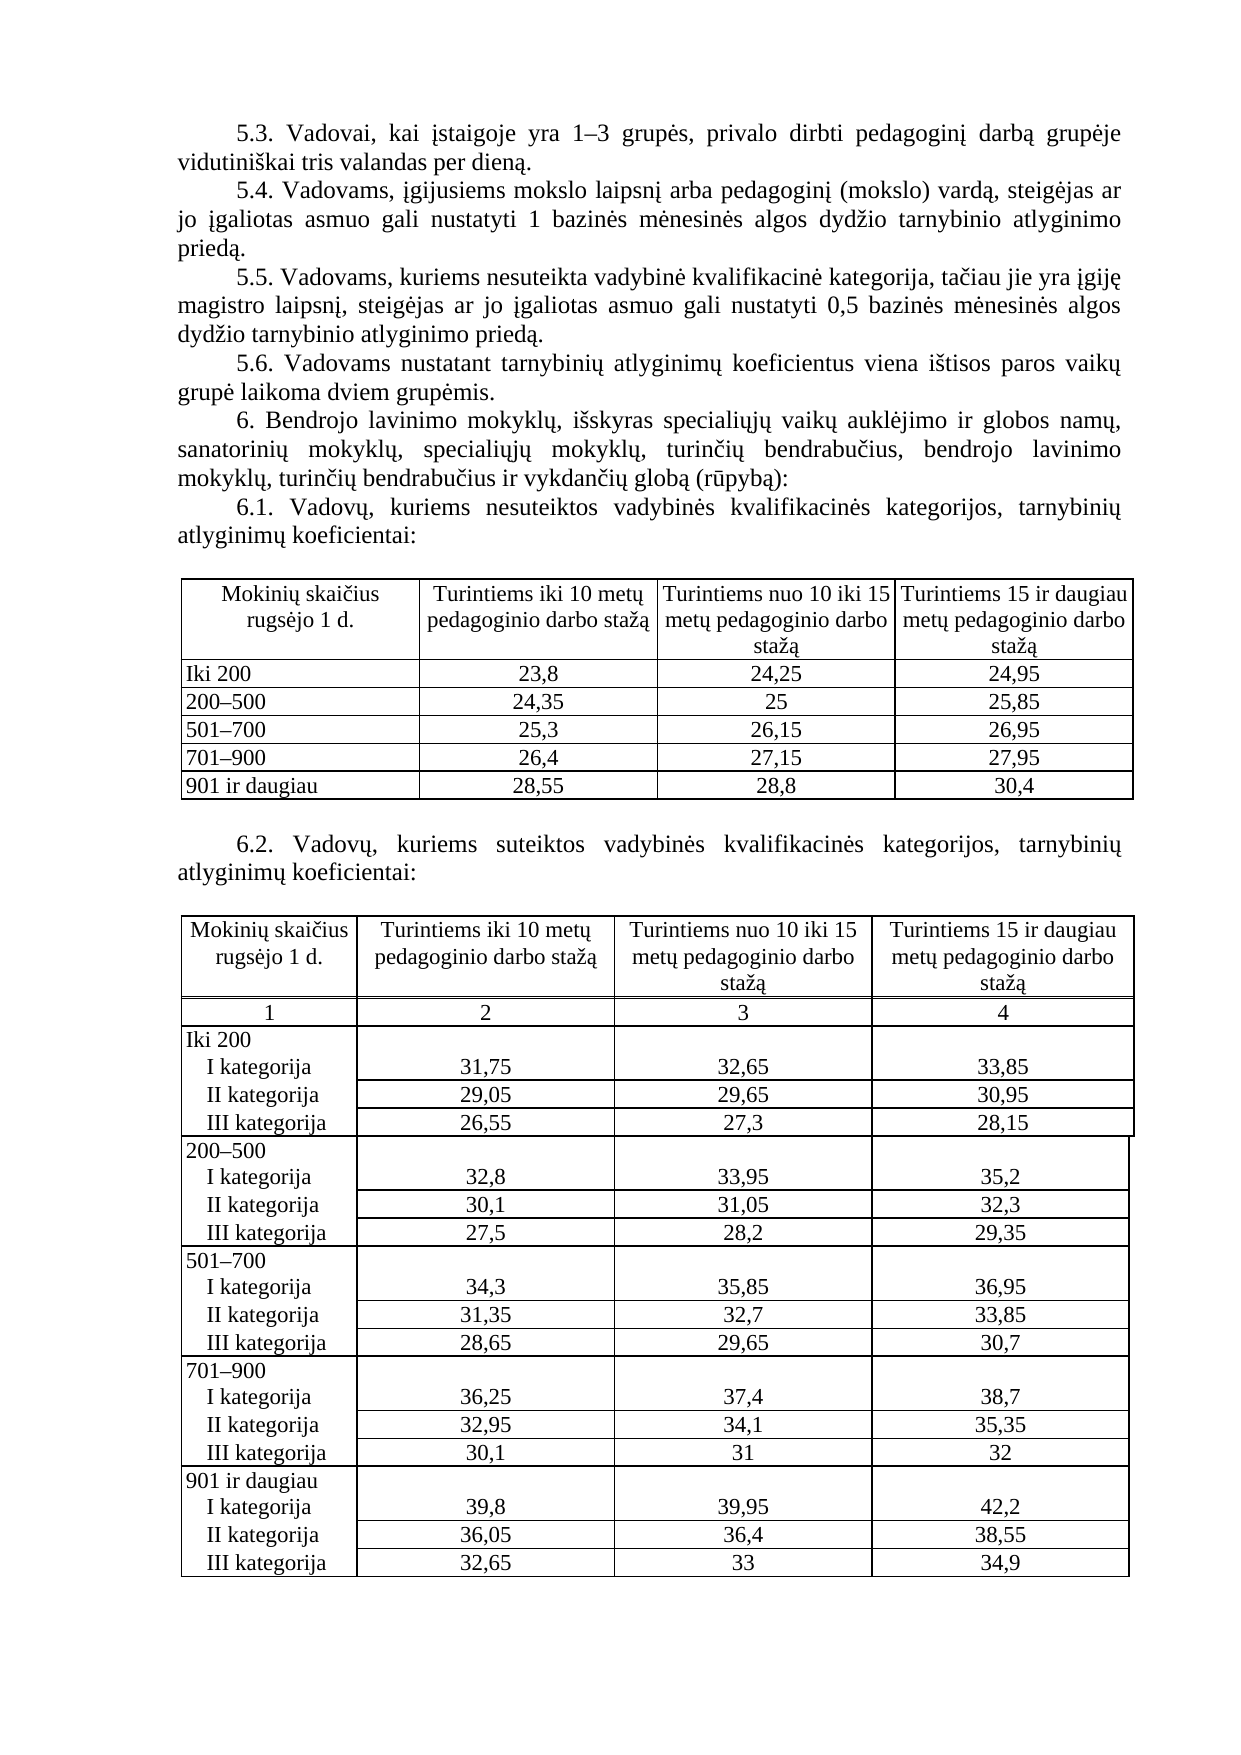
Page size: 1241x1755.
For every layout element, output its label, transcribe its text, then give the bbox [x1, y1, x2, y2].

table_cell 33,85 [873, 1053, 1133, 1079]
table_cell 24,95 [896, 660, 1132, 687]
table_cell 26,4 [420, 744, 657, 770]
table_cell [1130, 1273, 1134, 1299]
text 6.2. Vadovų, kuriems suteiktos vadybinės kvalifikacinės kategorijos, tarnybinių atlyginimų koeficientai: [177, 829, 1122, 886]
table_cell 28,65 [358, 1329, 614, 1355]
table_cell [358, 1467, 614, 1493]
table_cell 32,95 [358, 1411, 614, 1437]
table_cell I kategorija [182, 1053, 356, 1079]
table_cell 34,9 [873, 1549, 1128, 1576]
text 5.4. Vadovams, įgijusiems mokslo laipsnį arba pedagoginį (mokslo) vardą, steigėjas ar jo įgaliotas asmuo gali nustatyti 1 bazinės mėnesinės algos dydžio tarnybinio atlyginimo priedą. [177, 176, 1122, 262]
table_cell [358, 1357, 614, 1383]
table_cell 33,95 [615, 1163, 871, 1189]
table_cell 30,7 [873, 1329, 1128, 1355]
table_cell 42,2 [873, 1493, 1128, 1520]
table_cell [615, 1247, 871, 1273]
table_header Turintiems iki 10 metų pedagoginio darbo stažą [420, 580, 657, 659]
table_cell 701–900 [182, 1357, 356, 1383]
table_cell 30,1 [358, 1439, 614, 1465]
table_cell 38,7 [873, 1383, 1128, 1409]
table_cell 32,65 [358, 1549, 614, 1576]
table_cell 39,8 [358, 1493, 614, 1520]
table_cell [1130, 1520, 1134, 1548]
table_cell [873, 1137, 1128, 1163]
table_cell 30,4 [896, 772, 1132, 798]
table_cell 200–500 [182, 1137, 356, 1163]
table_cell [358, 1027, 614, 1053]
table_cell 26,95 [896, 716, 1132, 742]
table_header Mokinių skaičius rugsėjo 1 d. [182, 917, 356, 996]
table_header Turintiems iki 10 metų pedagoginio darbo stažą [358, 917, 614, 996]
table_cell 31,35 [358, 1301, 614, 1327]
table_cell [358, 1247, 614, 1273]
table_cell 2 [358, 999, 614, 1025]
table_cell 28,55 [420, 772, 657, 798]
table_cell 37,4 [615, 1383, 871, 1409]
table_cell I kategorija [182, 1493, 356, 1520]
text 5.3. Vadovai, kai įstaigoje yra 1–3 grupės, privalo dirbti pedagoginį darbą grupėje vidutiniškai tris valandas per dieną. [177, 118, 1122, 176]
table_cell 29,35 [873, 1219, 1128, 1245]
table_cell [1130, 1355, 1134, 1383]
table_header Turintiems 15 ir daugiau metų pedagoginio darbo stažą [896, 580, 1132, 659]
table_cell 501–700 [182, 716, 419, 742]
table_cell [873, 1467, 1128, 1493]
table_cell I kategorija [182, 1383, 356, 1409]
table_cell [1130, 1410, 1134, 1437]
table_cell 25 [658, 688, 894, 714]
table_cell 28,15 [873, 1109, 1133, 1135]
table_cell 30,95 [873, 1081, 1133, 1107]
table_cell [615, 1137, 871, 1163]
table_cell 23,8 [420, 660, 657, 687]
table_cell III kategorija [182, 1217, 356, 1245]
table_cell 27,15 [658, 744, 894, 770]
table_cell 26,15 [658, 716, 894, 742]
table_cell 501–700 [182, 1247, 356, 1273]
table_cell 35,85 [615, 1273, 871, 1299]
table_cell 35,2 [873, 1163, 1128, 1189]
table_cell 34,3 [358, 1273, 614, 1299]
table_cell 36,05 [358, 1521, 614, 1548]
table_cell [1130, 1217, 1134, 1245]
table_header Turintiems nuo 10 iki 15 metų pedagoginio darbo stažą [615, 917, 871, 996]
table_cell 27,5 [358, 1219, 614, 1245]
table_cell 31 [615, 1439, 871, 1465]
table_cell 28,2 [615, 1219, 871, 1245]
table_cell I kategorija [182, 1273, 356, 1299]
table_cell III kategorija [182, 1548, 356, 1576]
table_cell [615, 1357, 871, 1383]
table_cell 36,25 [358, 1383, 614, 1409]
table_cell [1130, 1300, 1134, 1327]
table_cell 32 [873, 1439, 1128, 1465]
table_cell [1130, 1137, 1134, 1163]
table_cell [873, 1027, 1133, 1053]
table_cell III kategorija [182, 1107, 356, 1135]
table_cell [615, 1467, 871, 1493]
table_cell [1130, 1383, 1134, 1409]
table_cell [1130, 1245, 1134, 1273]
table_cell 32,8 [358, 1163, 614, 1189]
table_cell 29,65 [615, 1081, 871, 1107]
table_cell 4 [873, 999, 1133, 1025]
table_cell 32,65 [615, 1053, 871, 1079]
table_cell 24,25 [658, 660, 894, 687]
table_cell [1130, 1163, 1134, 1189]
table_cell 29,05 [358, 1081, 614, 1107]
table_cell 25,3 [420, 716, 657, 742]
table_cell II kategorija [182, 1189, 356, 1217]
table_cell 35,35 [873, 1411, 1128, 1437]
table_cell [1130, 1438, 1134, 1465]
text 6.1. Vadovų, kuriems nesuteiktos vadybinės kvalifikacinės kategorijos, tarnybinių atlyginimų koeficientai: [177, 492, 1122, 549]
table_cell 38,55 [873, 1521, 1128, 1548]
table_cell 39,95 [615, 1493, 871, 1520]
table_cell [873, 1247, 1128, 1273]
table_cell [358, 1137, 614, 1163]
table_cell 28,8 [658, 772, 894, 798]
text 6. Bendrojo lavinimo mokyklų, išskyras specialiųjų vaikų auklėjimo ir globos namų, sanatorinių mokyklų, specialiųjų mokyklų, turinčių bendrabučius, bendrojo lavinimo mokyklų, turinčių bendrabučius ir vykdančių globą (rūpybą): [177, 406, 1122, 492]
table_cell II kategorija [182, 1079, 356, 1107]
table_cell 901 ir daugiau [182, 1467, 356, 1493]
table_cell 25,85 [896, 688, 1132, 714]
table_cell Iki 200 [182, 660, 419, 687]
text 5.6. Vadovams nustatant tarnybinių atlyginimų koeficientus viena ištisos paros vaikų grupė laikoma dviem grupėmis. [177, 348, 1122, 406]
table_cell 33,85 [873, 1301, 1128, 1327]
table_cell Iki 200 [182, 1027, 356, 1053]
table_cell II kategorija [182, 1520, 356, 1548]
table_cell [615, 1027, 871, 1053]
table_cell [1130, 1548, 1134, 1576]
table_cell III kategorija [182, 1438, 356, 1465]
table_cell 701–900 [182, 744, 419, 770]
table_header Mokinių skaičius rugsėjo 1 d. [182, 580, 419, 659]
table_cell II kategorija [182, 1410, 356, 1437]
table_cell [1130, 1465, 1134, 1493]
table_cell 27,95 [896, 744, 1132, 770]
table_cell I kategorija [182, 1163, 356, 1189]
table_cell 30,1 [358, 1191, 614, 1217]
table_header Turintiems nuo 10 iki 15 metų pedagoginio darbo stažą [658, 580, 894, 659]
table_cell 3 [615, 999, 871, 1025]
table_cell II kategorija [182, 1300, 356, 1327]
table_cell [1130, 1493, 1134, 1520]
table_cell 901 ir daugiau [182, 772, 419, 798]
table_cell [873, 1357, 1128, 1383]
table_cell 29,65 [615, 1329, 871, 1355]
table_header Turintiems 15 ir daugiau metų pedagoginio darbo stažą [873, 917, 1133, 996]
table_cell [1130, 1328, 1134, 1355]
table_cell [1130, 1189, 1134, 1217]
table_cell 33 [615, 1549, 871, 1576]
text 5.5. Vadovams, kuriems nesuteikta vadybinė kvalifikacinė kategorija, tačiau jie yra įgiję magistro laipsnį, steigėjas ar jo įgaliotas asmuo gali nustatyti 0,5 bazinės mėnesinės algos dydžio tarnybinio atlyginimo priedą. [177, 262, 1122, 348]
table_cell 31,05 [615, 1191, 871, 1217]
table_cell 200–500 [182, 688, 419, 714]
table_cell 36,4 [615, 1521, 871, 1548]
table_cell III kategorija [182, 1328, 356, 1355]
table_cell 1 [182, 999, 356, 1025]
table_cell 27,3 [615, 1109, 871, 1135]
table_cell 34,1 [615, 1411, 871, 1437]
table_cell 24,35 [420, 688, 657, 714]
table_cell 32,3 [873, 1191, 1128, 1217]
table_cell 32,7 [615, 1301, 871, 1327]
table_cell 36,95 [873, 1273, 1128, 1299]
table_cell 31,75 [358, 1053, 614, 1079]
table_cell 26,55 [358, 1109, 614, 1135]
